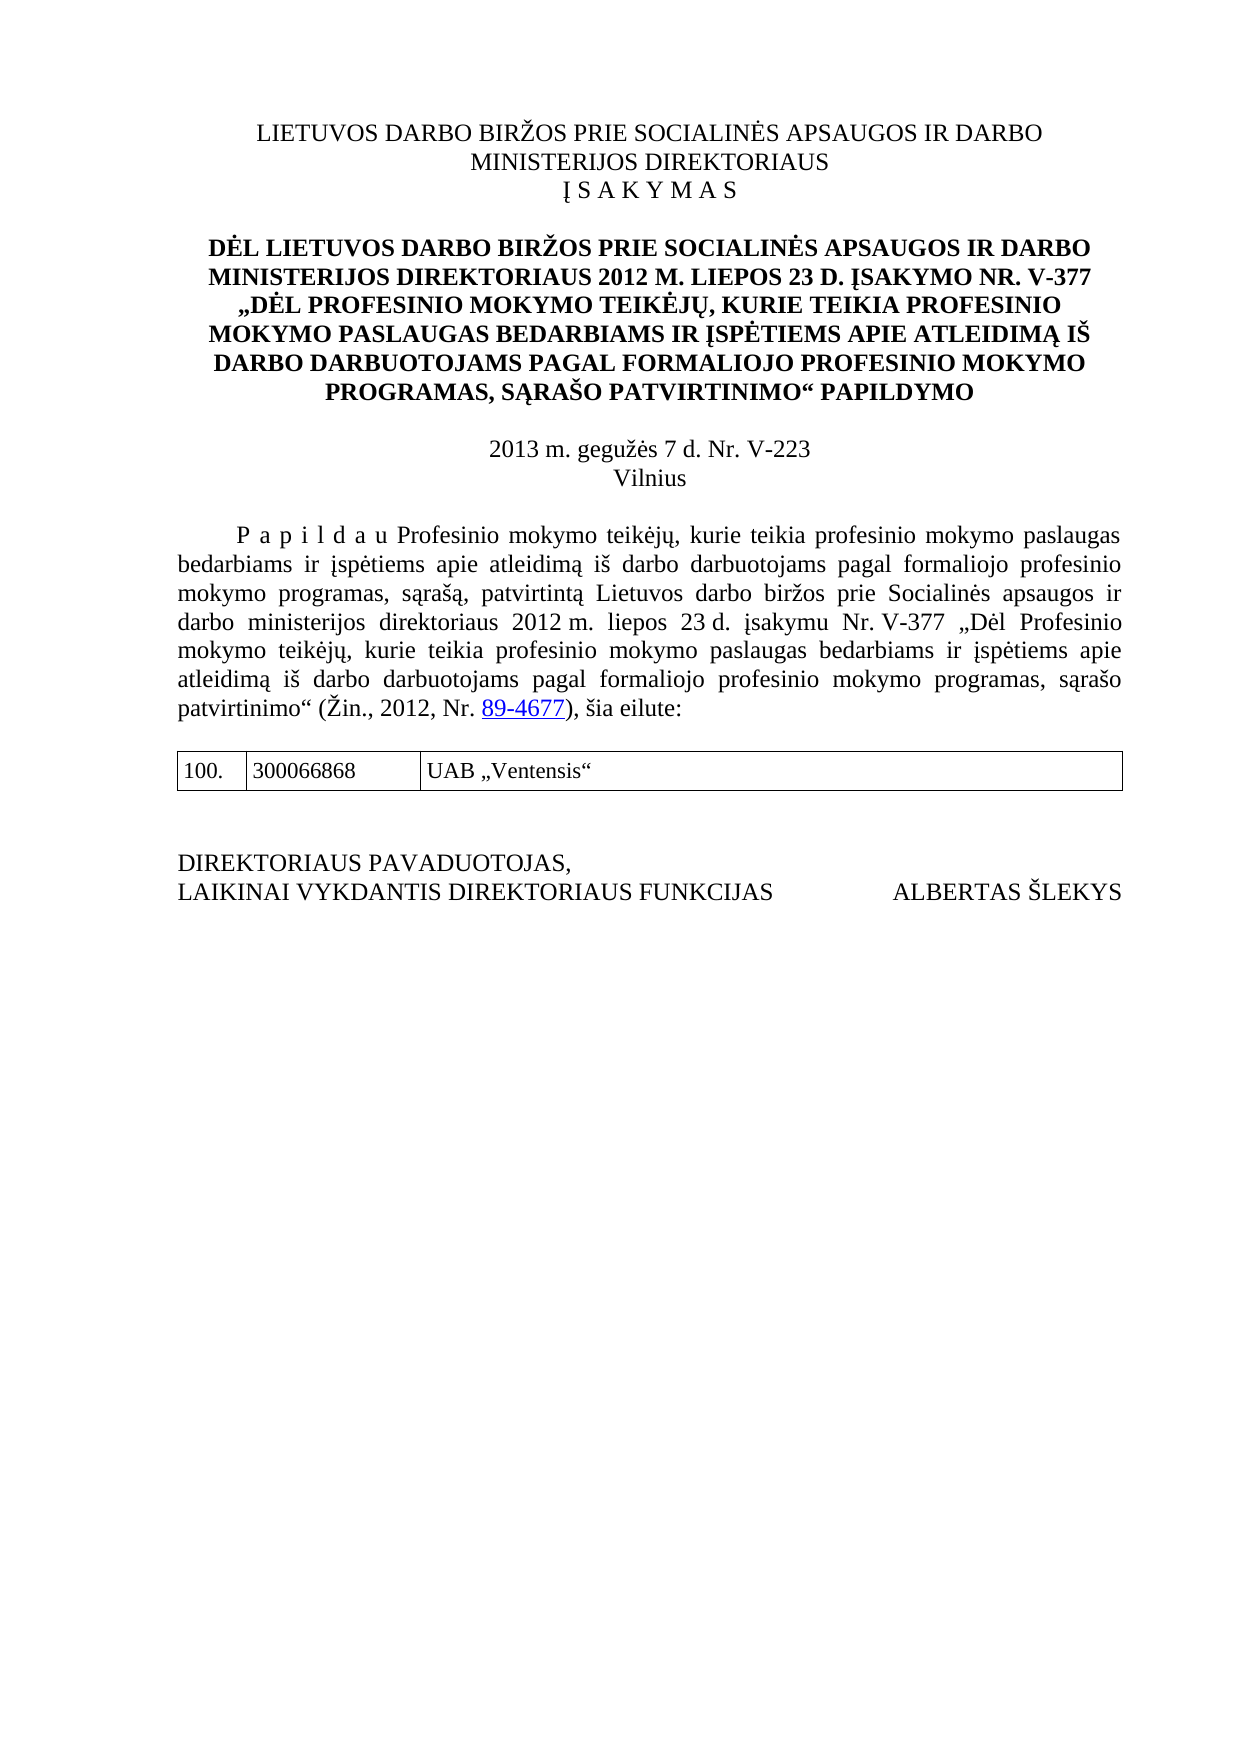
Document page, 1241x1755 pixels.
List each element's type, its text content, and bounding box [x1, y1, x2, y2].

table_header 300066868 [247, 752, 420, 790]
text Į S A K Y M A S [177, 176, 1122, 204]
text 2013 m. gegužės 7 d. Nr. V-223 [177, 434, 1122, 463]
text P a p i l d a u Profesinio mokymo teikėjų, kurie teikia profesinio mokymo paslaugas bedarbiams ir įspėtiems apie atleidimą iš darbo darbuotojams pagal formaliojo profesinio mokymo programas, sąrašą, patvirtintą Lietuvos darbo biržos prie Socialinės apsaugos ir darbo ministerijos direktoriaus 2012 m. liepos 23 d. įsakymu Nr. V-377 „Dėl profesinio mokymo teikėjų, kurie teikia profesinio mokymo paslaugas bedarbiams ir įspėtiems apie atleidimą iš darbo darbuotojams pagal formaliojo profesinio mokymo programas, sąrašo patvirtinimo“ (Žin., 2012, Nr. 89-4677), šia eilute: [177, 521, 1122, 722]
text Vilnius [177, 463, 1122, 492]
table_header UAB „Ventensis“ [421, 752, 1122, 790]
text LIETUVOS DARBO BIRŽOS prie socialinės apsaugos ir darbo ministerijos DIREKTORIAUS [177, 118, 1122, 176]
text Direktoriaus pavaduotojas, [177, 848, 1122, 877]
text laikinai vykdantis direktoriaus funkcijas Albertas Šlekys [177, 877, 1122, 906]
table_header 100. [178, 752, 246, 790]
text DĖL Lietuvos darbo biržos prie socialinės apsaugos ir darbo ministerijos direktoriaus 2012 m. liepos 23 d. įsakymo Nr. V-377 „Dėl Profesinio mokymo teikėjų, kurie teikia profesinio mokymo paslaugas bedarbiams ir įspėtiems apie atleidimą iš darbo darbuotojams pagal formaliojo profesinio mokymo programas, sąrašo patvirtinimo“ papildymo [177, 233, 1122, 406]
